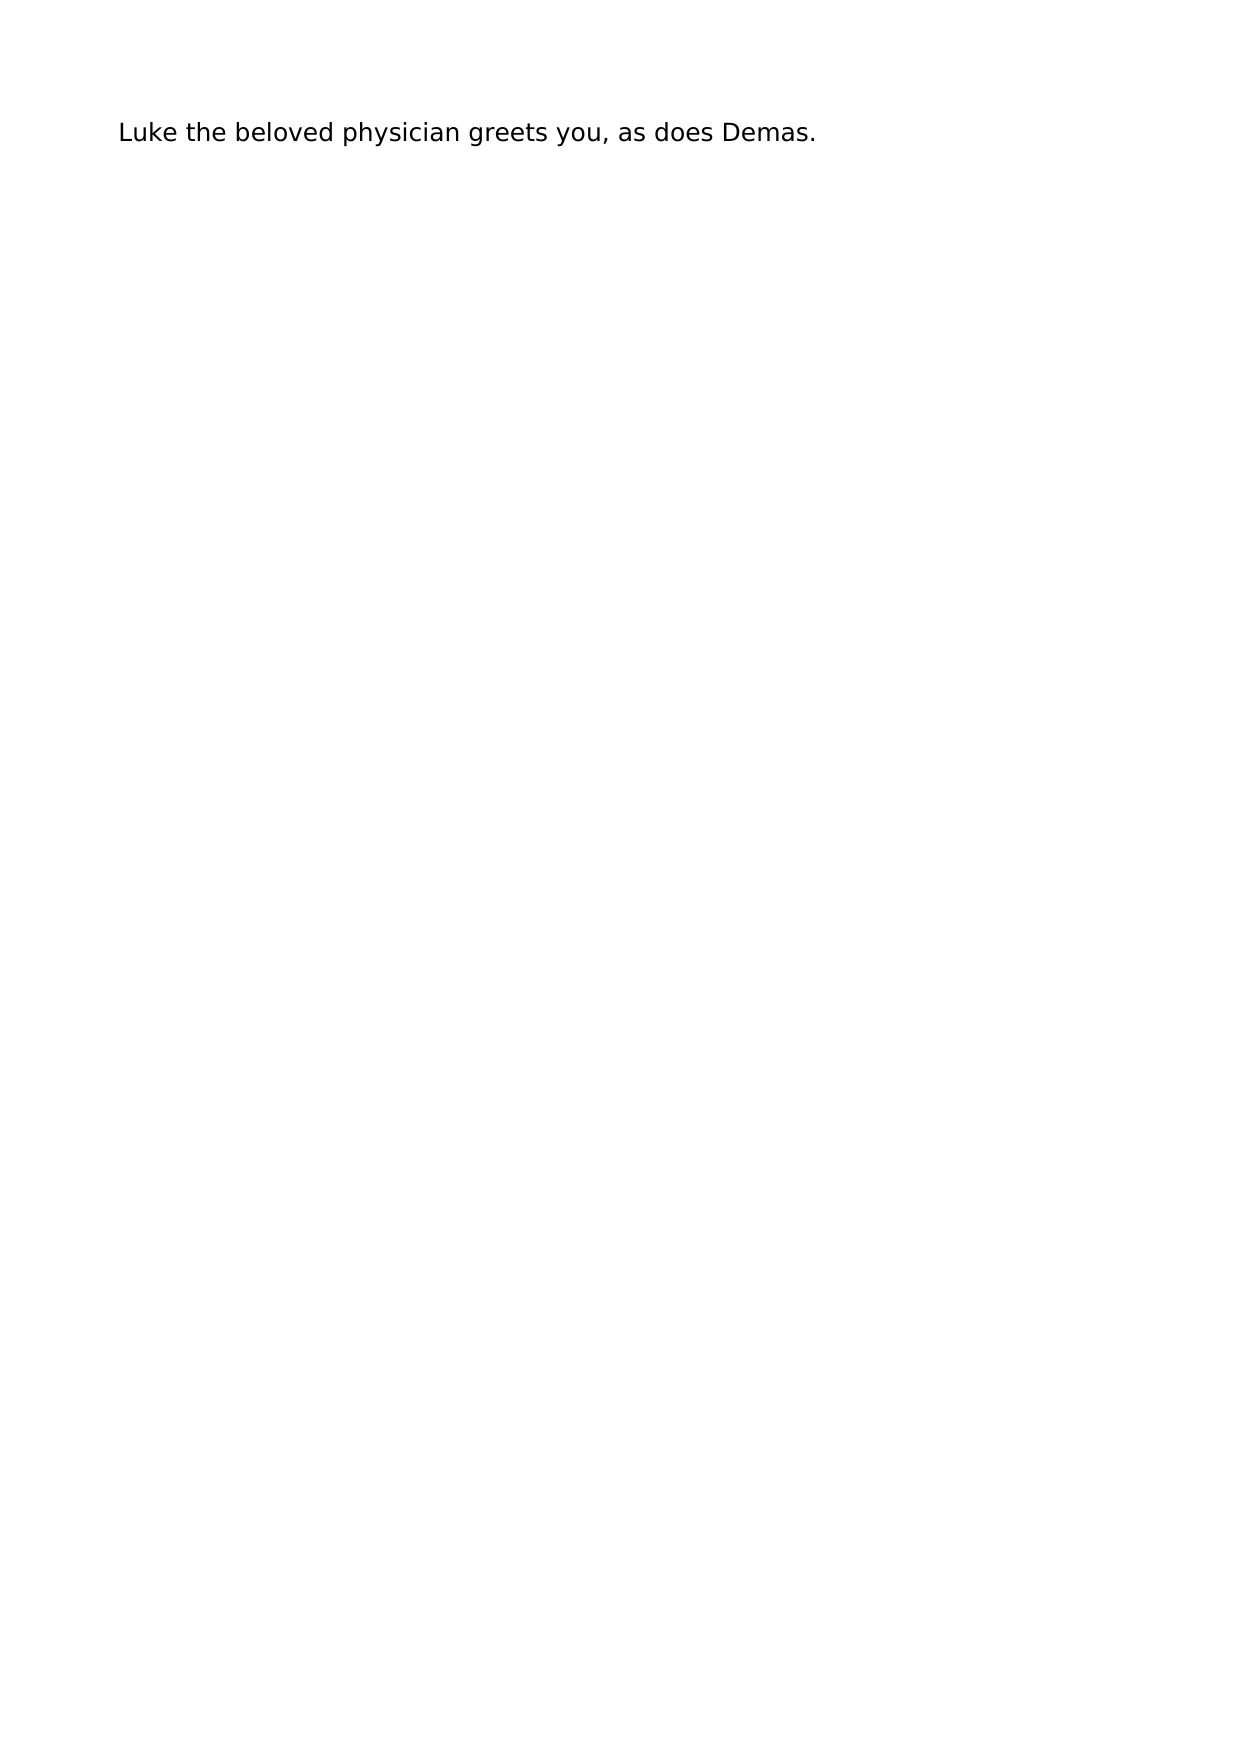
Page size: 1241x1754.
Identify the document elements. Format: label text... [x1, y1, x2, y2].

text Luke the beloved physician greets you, as does Demas. [118, 118, 1122, 147]
